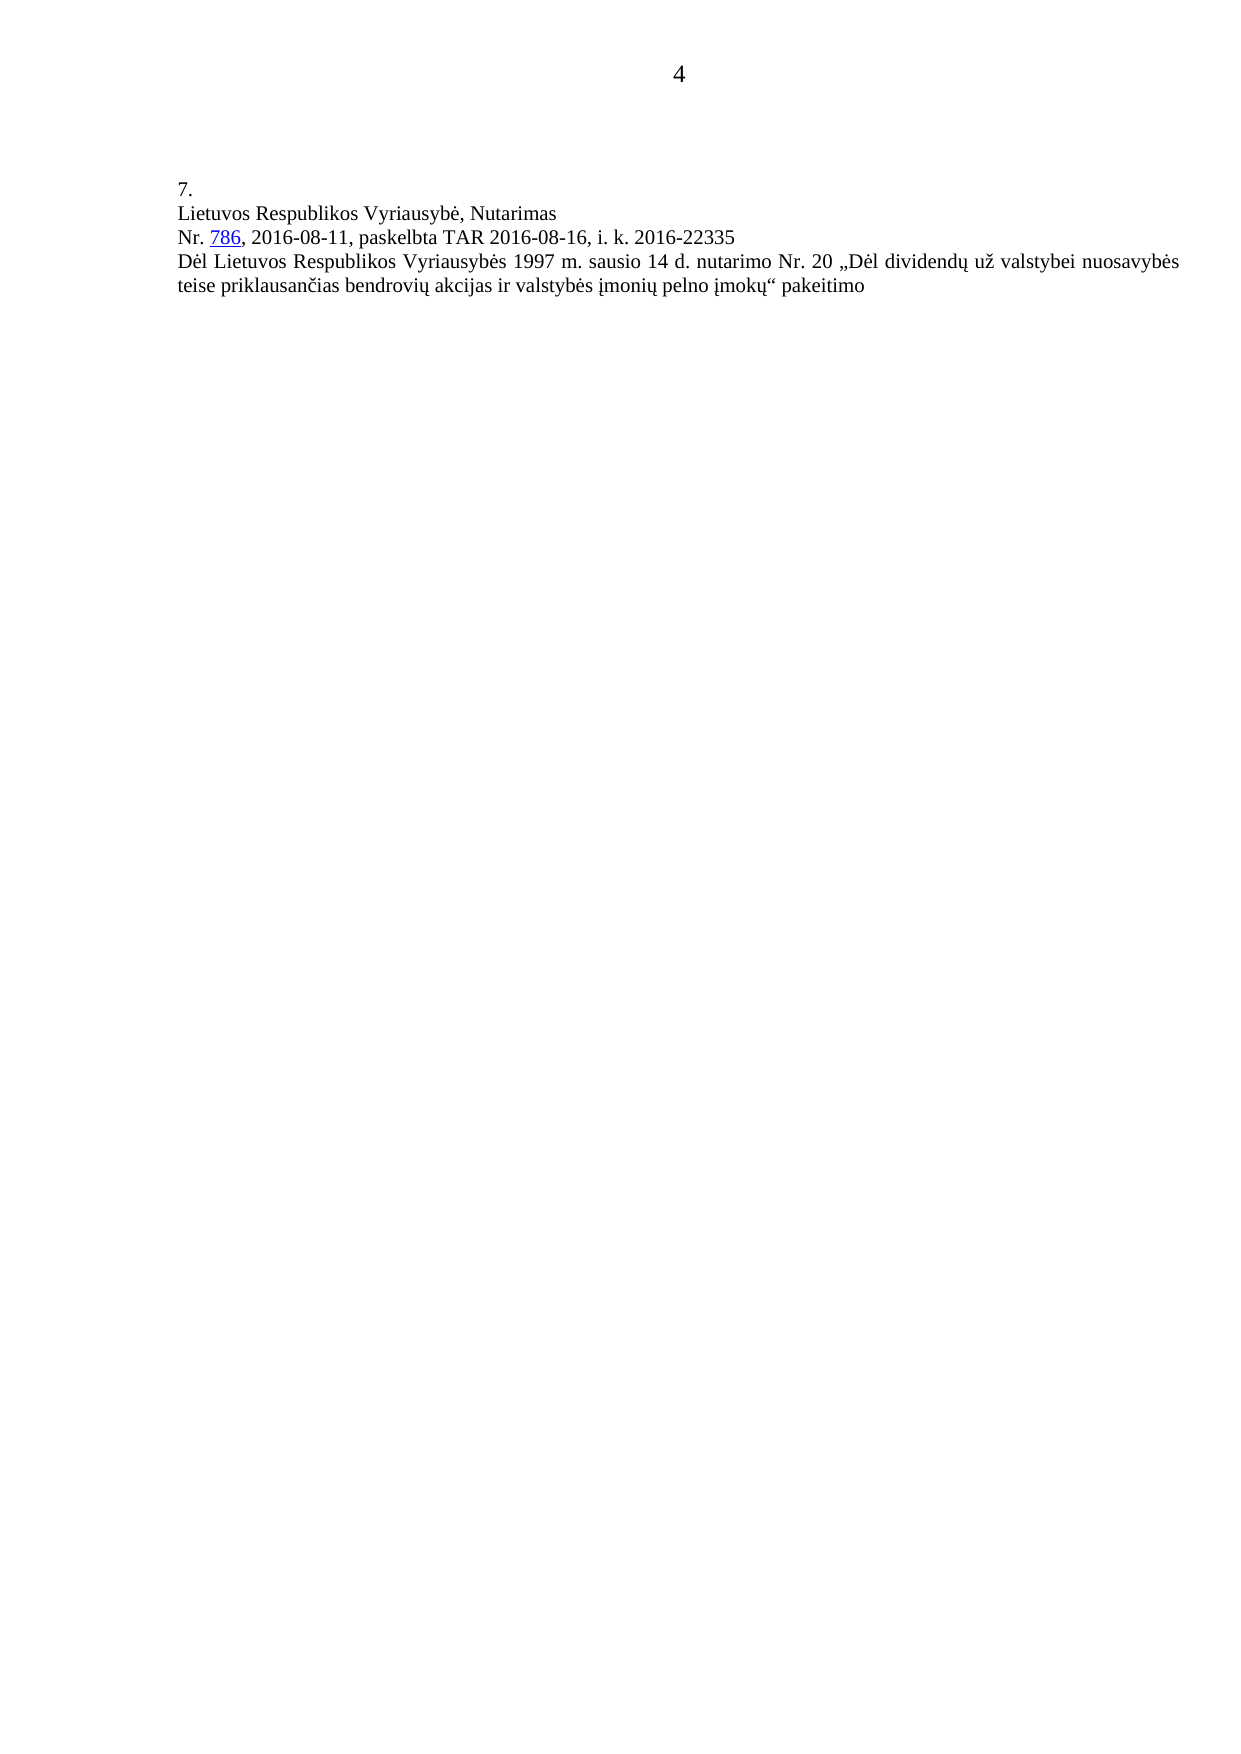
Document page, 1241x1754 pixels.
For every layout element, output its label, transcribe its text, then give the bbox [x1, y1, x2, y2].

text 7. [177, 177, 1181, 201]
text Lietuvos Respublikos Vyriausybė, Nutarimas [177, 201, 1181, 225]
text Nr. 786, 2016-08-11, paskelbta TAR 2016-08-16, i. k. 2016-22335 [177, 225, 1181, 249]
text Dėl Lietuvos Respublikos Vyriausybės 1997 m. sausio 14 d. nutarimo Nr. 20 „Dėl dividendų už valstybei nuosavybės teise priklausančias bendrovių akcijas ir valstybės įmonių pelno įmokų“ pakeitimo [177, 249, 1181, 297]
